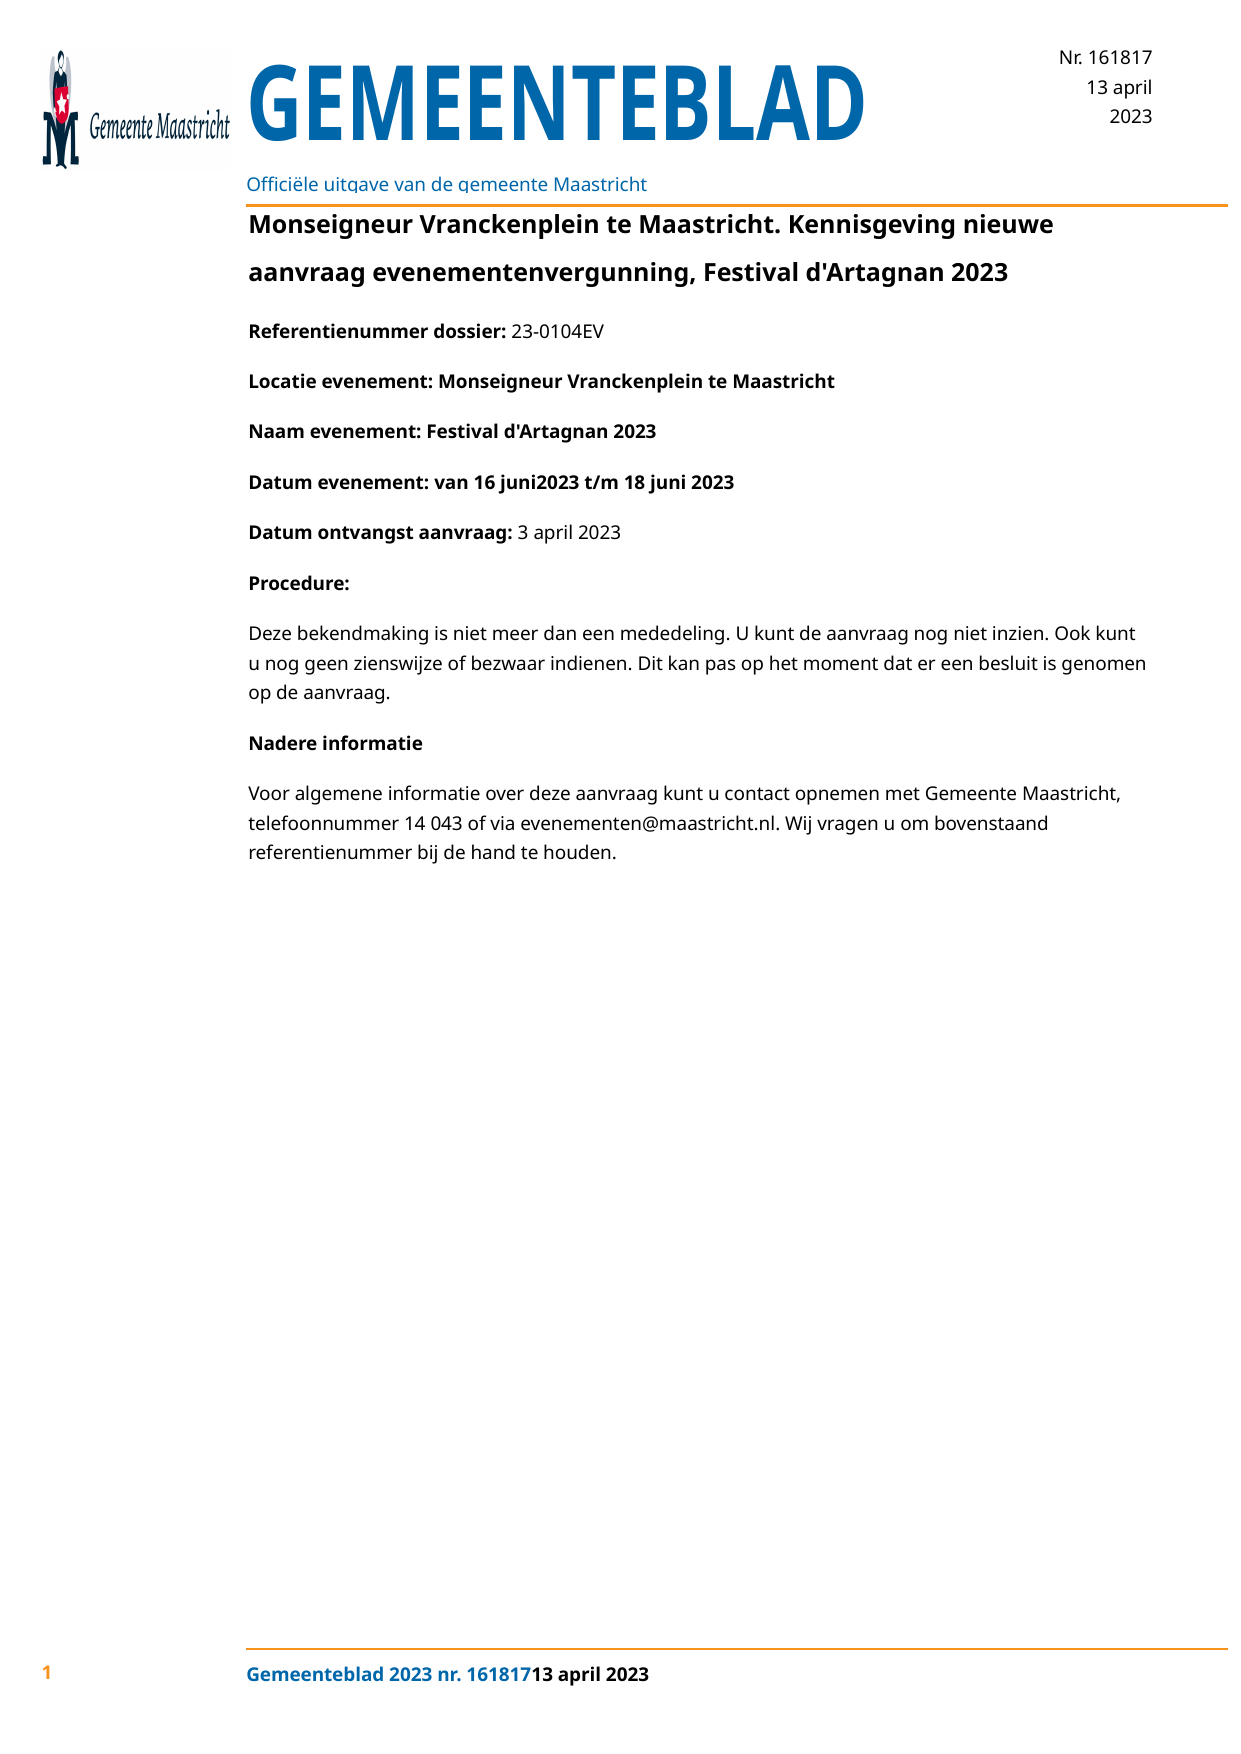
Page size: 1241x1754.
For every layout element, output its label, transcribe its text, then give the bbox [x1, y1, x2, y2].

picture [41, 47, 231, 172]
text Datum ontvangst aanvraag: 3 april 2023 [248, 519, 1152, 545]
text Locatie evenement: Monseigneur Vranckenplein te Maastricht [248, 368, 1152, 394]
text Referentienummer dossier: 23-0104EV [248, 318, 1152, 344]
text Monseigneur Vranckenplein te Maastricht. Kennisgeving nieuwe aanvraag evenementenvergunning, Festival d'Artagnan 2023 [248, 207, 1152, 288]
text Datum evenement: van 16 juni2023 t/m 18 juni 2023 [248, 469, 1152, 495]
text Naam evenement: Festival d'Artagnan 2023 [248, 419, 1152, 444]
text Deze bekendmaking is niet meer dan een mededeling. U kunt de aanvraag nog niet inzien. Ook kunt u nog geen zienswijze of bezwaar indienen. Dit kan pas op het moment dat er een besluit is genomen op de aanvraag. [248, 620, 1152, 705]
text Procedure: [248, 570, 1152, 596]
text Nadere informatie [248, 730, 1152, 756]
text Voor algemene informatie over deze aanvraag kunt u contact opnemen met Gemeente Maastricht, telefoonnummer 14 043 of via evenementen@maastricht.nl. Wij vragen u om bovenstaand referentienummer bij de hand te houden. [248, 780, 1152, 865]
